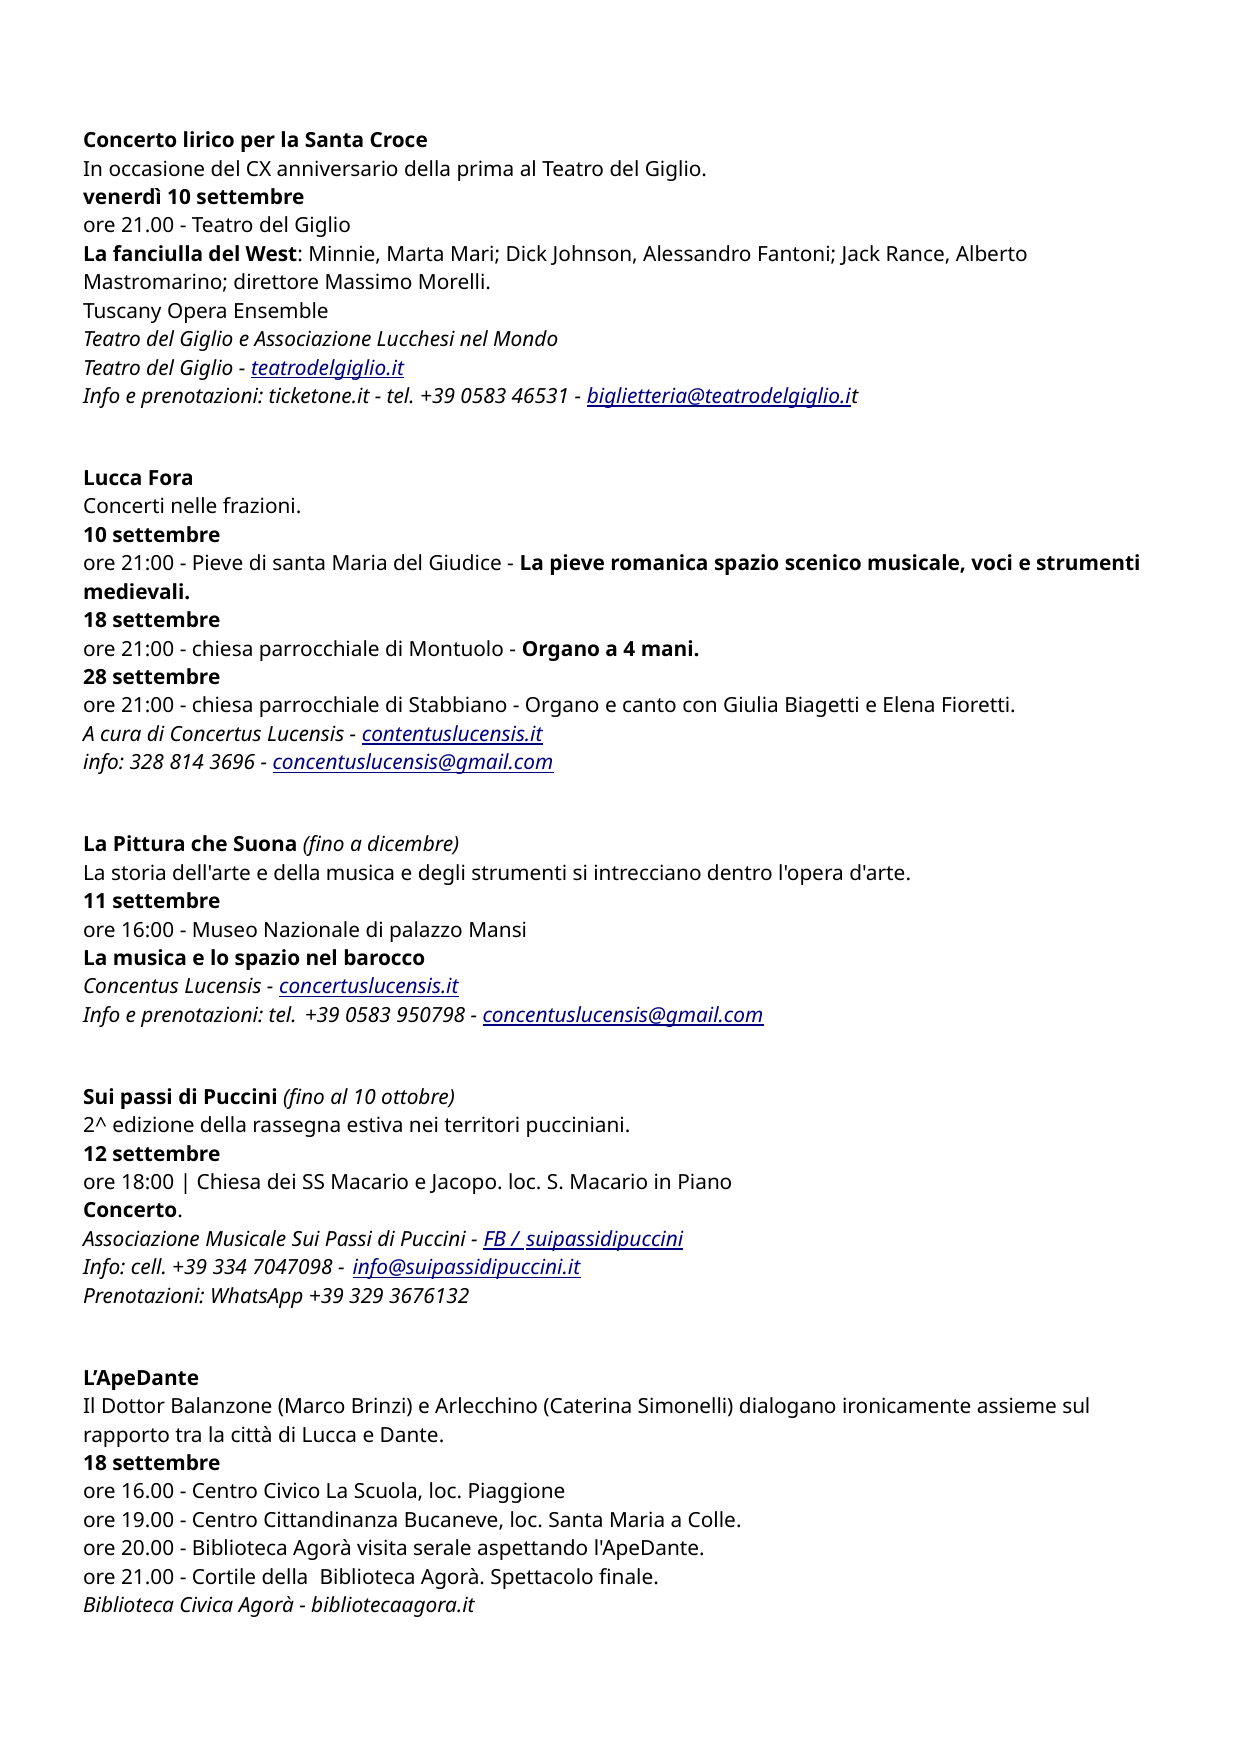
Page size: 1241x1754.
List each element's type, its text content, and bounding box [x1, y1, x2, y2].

text Sui passi di Puccini (fino al 10 ottobre) 2^ edizione della rassegna estiva nei territori pucciniani. 12 settembre ore 18:00 | Chiesa dei SS Macario e Jacopo. loc. S. Macario in Piano Concerto. Associazione Musicale Sui Passi di Puccini - FB / suipassidipuccini Info: cell. +39 334 7047098 - info@suipassidipuccini.it Prenotazioni: WhatsApp +39 329 3676132 [83, 1082, 1159, 1309]
text L’ApeDante Il Dottor Balanzone (Marco Brinzi) e Arlecchino (Caterina Simonelli) dialogano ironicamente assieme sul rapporto tra la città di Lucca e Dante. 18 settembre ore 16.00 - Centro Civico La Scuola, loc. Piaggione ore 19.00 - Centro Cittandinanza Bucaneve, loc. Santa Maria a Colle. ore 20.00 - Biblioteca Agorà visita serale aspettando l'ApeDante. ore 21.00 - Cortile della Biblioteca Agorà. Spettacolo finale. Biblioteca Civica Agorà - bibliotecaagora.it [83, 1363, 1159, 1619]
text Concerto lirico per la Santa Croce In occasione del CX anniversario della prima al Teatro del Giglio. venerdì 10 settembre ore 21.00 - Teatro del Giglio La fanciulla del West: Minnie, Marta Mari; Dick Johnson, Alessandro Fantoni; Jack Rance, Alberto Mastromarino; direttore Massimo Morelli. Tuscany Opera Ensemble Teatro del Giglio e Associazione Lucchesi nel Mondo Teatro del Giglio - teatrodelgiglio.it Info e prenotazioni: ticketone.it - tel. +39 0583 46531 - biglietteria@teatrodelgiglio.it [83, 125, 1159, 410]
text Lucca Fora Concerti nelle frazioni. 10 settembre ore 21:00 - Pieve di santa Maria del Giudice - La pieve romanica spazio scenico musicale, voci e strumenti medievali. 18 settembre ore 21:00 - chiesa parrocchiale di Montuolo - Organo a 4 mani. 28 settembre ore 21:00 - chiesa parrocchiale di Stabbiano - Organo e canto con Giulia Biagetti e Elena Fioretti. A cura di Concertus Lucensis - contentuslucensis.it info: 328 814 3696 - concentuslucensis@gmail.com [83, 463, 1159, 776]
text La Pittura che Suona (fino a dicembre) La storia dell'arte e della musica e degli strumenti si intrecciano dentro l'opera d'arte. 11 settembre ore 16:00 - Museo Nazionale di palazzo Mansi La musica e lo spazio nel barocco Concentus Lucensis - concertuslucensis.it Info e prenotazioni: tel. +39 0583 950798 - concentuslucensis@gmail.com [83, 829, 1159, 1028]
